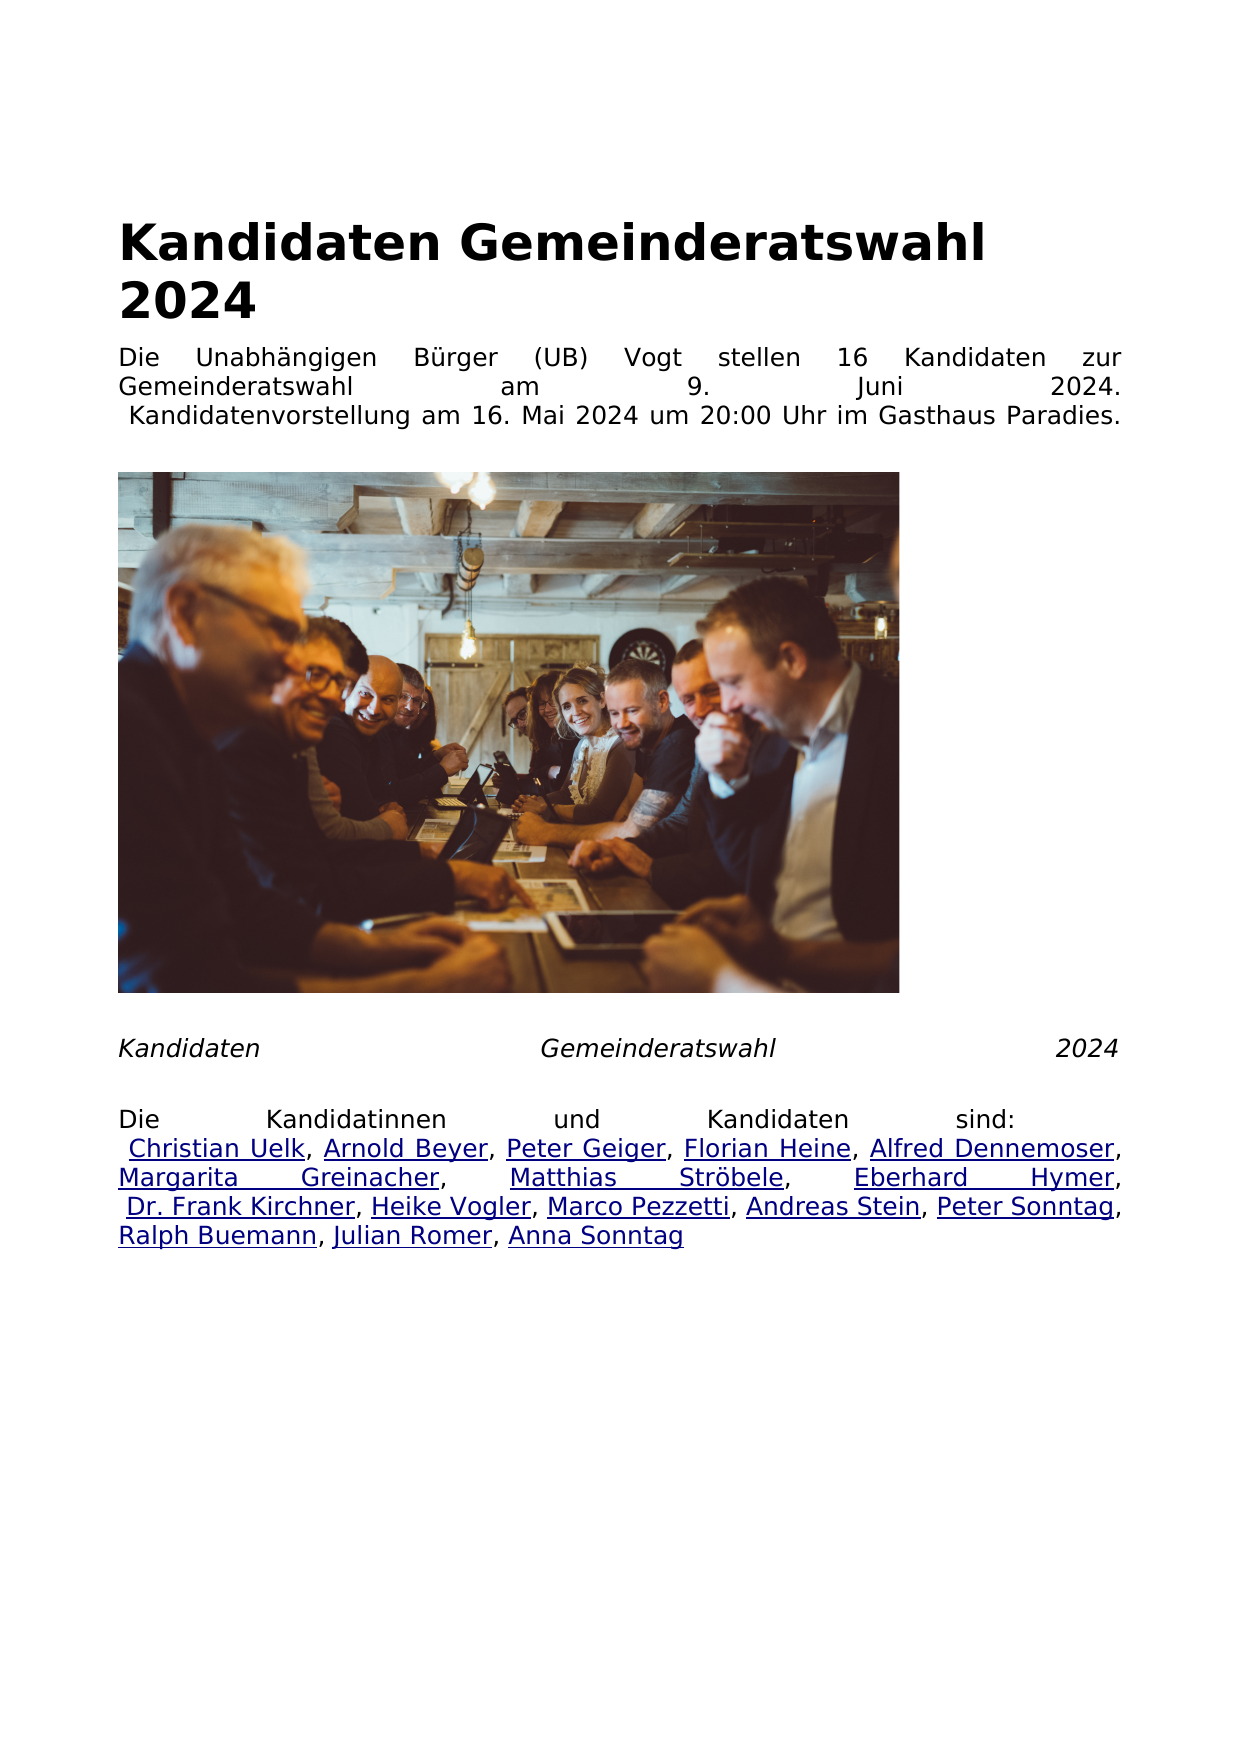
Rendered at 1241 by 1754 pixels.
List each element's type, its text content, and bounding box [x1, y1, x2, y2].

subtitle Kandidaten Gemeinderatswahl 2024 [118, 214, 1122, 330]
picture [118, 472, 900, 993]
text Die Unabhängigen Bürger (UB) Vogt stellen 16 Kandidaten zur Gemeinderatswahl am 9. Juni 2024. Kandidatenvorstellung am 16. Mai 2024 um 20:00 Uhr im Gasthaus Paradies. [118, 343, 1122, 459]
text Die Kandidatinnen und Kandidaten sind: Christian Uelk, Arnold Beyer, Peter Geiger, Florian Heine, Alfred Dennemoser, Margarita Greinacher, Matthias Ströbele, Eberhard Hymer, Dr. Frank Kirchner, Heike Vogler, Marco Pezzetti, Andreas Stein, Peter Sonntag, Ralph Buemann, Julian Romer, Anna Sonntag [118, 1105, 1122, 1251]
text Kandidaten Gemeinderatswahl 2024 [118, 1034, 1122, 1092]
